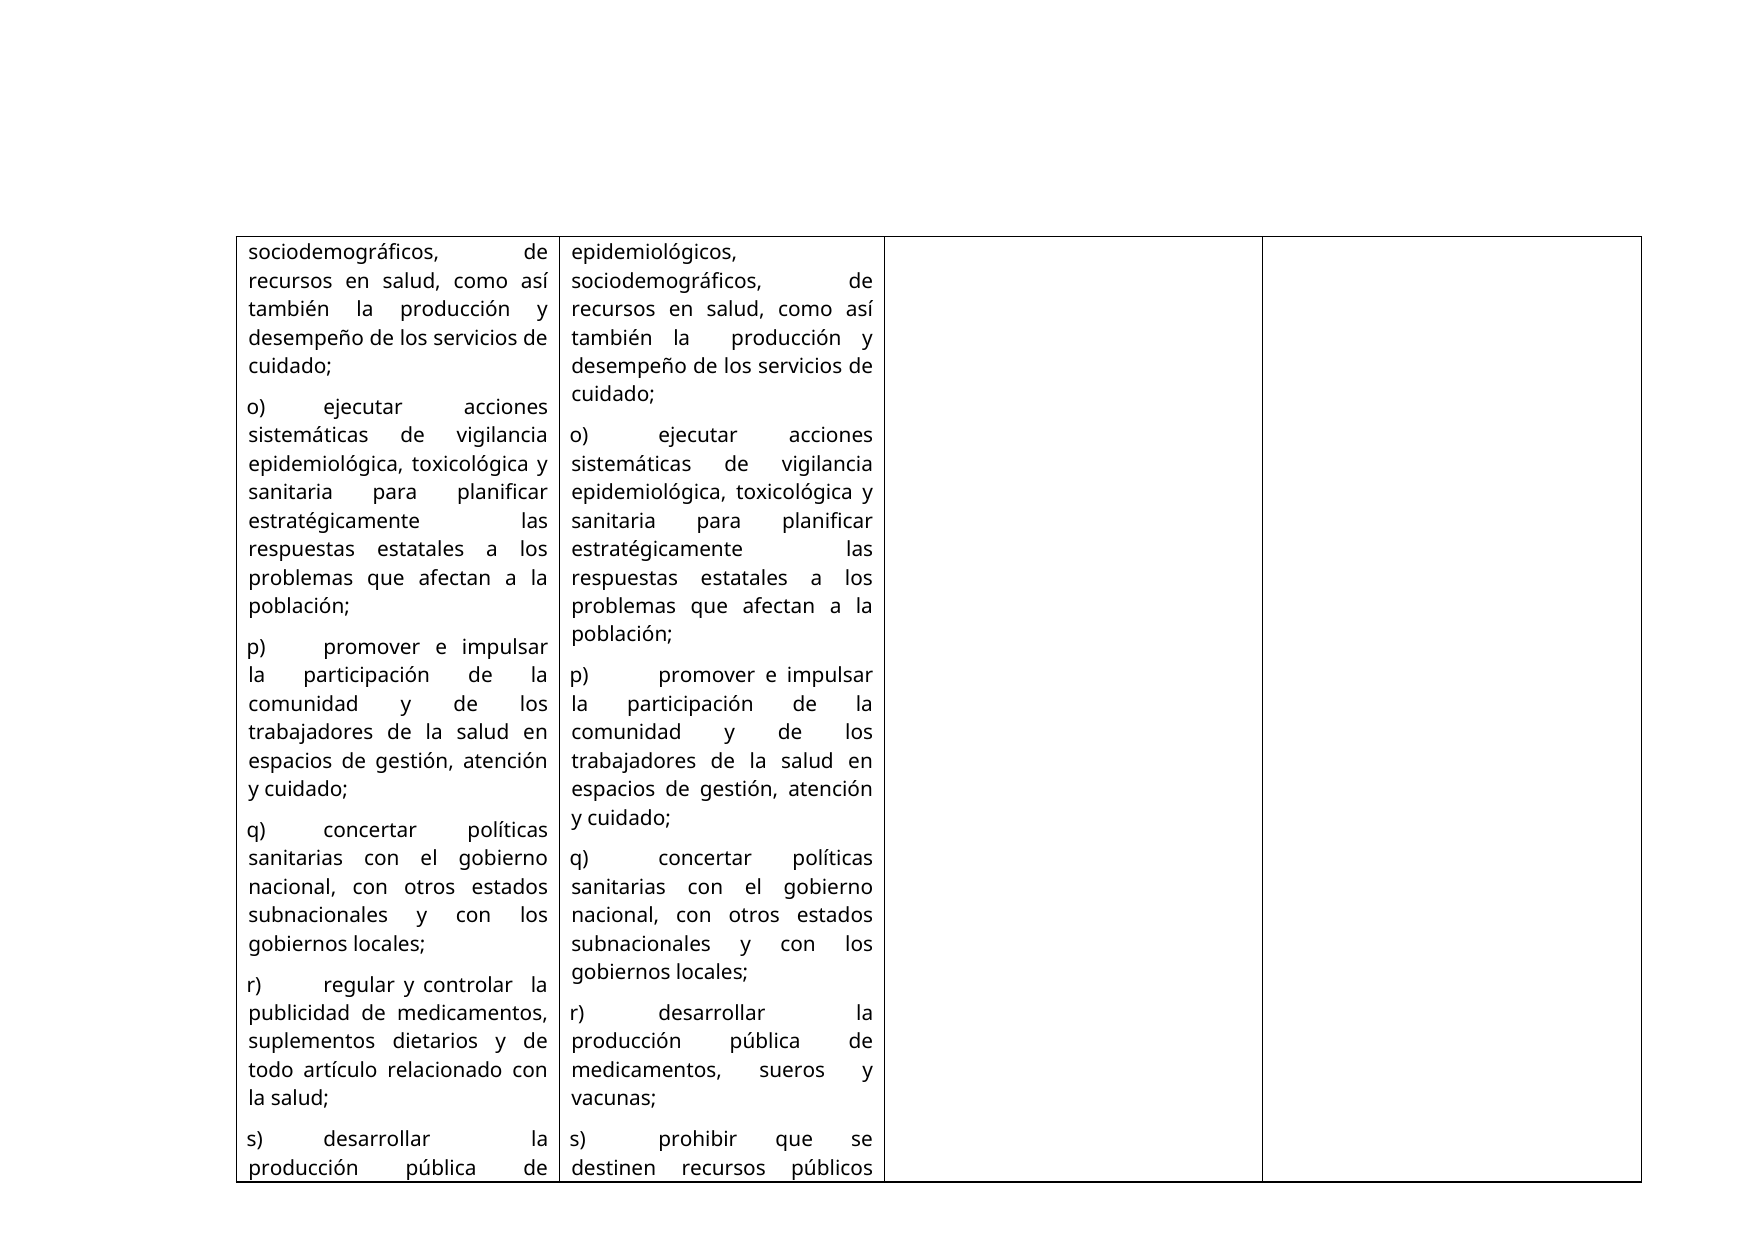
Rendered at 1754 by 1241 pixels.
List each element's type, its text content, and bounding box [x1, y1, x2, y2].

table_cell [1263, 237, 1641, 1181]
table_cell ARTÍCULO 10°: Funciones de la Autoridad de Aplicación. Las funciones de la Autoridad de Aplicación son: garantizar el cuidado integral de la salud individual, familiar y colectiva; propiciar el desarrollo de redes de establecimientos asistenciales atravesado por otras redes de soporte, a saber: de información, comunicación, emergencias y traslados, logística y distribución de insumos, servicios de diagnóstico y tratamiento complementarios para asegurar respuestas oportunas, adecuadas a la necesidad y riesgo de los/as usuarios/as y de calidad uniforme en todo el sistema; regular la creación de establecimientos públicos con base a un cálculo de necesidades poblacionales; coordinar técnicamente la gestión de los establecimientos dependientes de los gobiernos locales que conforman el Subsistema Estatal, procurando un desarrollo equilibrado del mismo en todo el territorio a los fines de evitar la duplicidad de medios para idénticos fines; regular en el marco de su competencia los servicios o redes de servicios de atención/cuidados existentes en el territorio provincial y las actividades de otro orden que puedan tener impacto en la salud de los habitantes de la provincia a saber: investigación en salud, producción de bienes y servicios, comercialización de bienes para la salud, asumiendo particularmente la regulación y el control de la tecnología sanitaria; promover y proteger la salud colectiva a través de sus organismos dependientes en todo el territorio provincial; promover la salud laboral y la prevención de enfermedades laborales de la totalidad de los trabajadores de la salud; garantizar el ejercicio de los derechos de los/as usuarios/as de los servicios o redes de atención/cuidado existentes en la jurisdicción; garantizar el ejercicio pleno de los derechos sexuales y reproductivos de las personas incluyendo: atención y protección del embarazo; atención adecuada del parto; complementación alimentaria de la embarazada, de la madre que amamanta y del lactante; acceso a los métodos anticonceptivos y acceso a los abortos legales definidos en el Código Penal de la Nación e interpretado según fallo“F.A.L. s/ medida autosatisfactiva” de la Corte Suprema de Justicia de la Nación, en el año 2012; asegurar que la objeción de conciencia de los profesionales de la salud no sea un impedimento para el ejercicio de los derechos consagrados de las personas; controlar el uso e investigar los impactos de sustancias o productos tóxicos o peligrosos que puedan ser riesgosos para la salud de la población; promover la capacitación y educación permanente de todos los trabajadores de la salud; coordinar con órganos afines la definición de normas, criterios y padrones, para el control de las condiciones y de los ambientes de trabajo, como así también la política de salud del trabajador (Ley N° 12913 de los Comités mixtos de salud y seguridad en el trabajo o en la que en un futuro la reemplace); desarrollar un sistema integrado de información en salud de recolección sistemática de datos que, incorporando indicadores de género, permita el análisis y la socialización de la política sanitaria a partir de datos epidemiológicos, sociodemográficos, de recursos en salud, como así también la producción y desempeño de los servicios de cuidado; ejecutar acciones sistemáticas de vigilancia epidemiológica, toxicológica y sanitaria para planificar estratégicamente las respuestas estatales a los problemas que afectan a la población; promover e impulsar la participación de la comunidad y de los trabajadores de la salud en espacios de gestión, atención y cuidado; concertar políticas sanitarias con el gobierno nacional, con otros estados subnacionales y con los gobiernos locales; desarrollar la producción pública de medicamentos, sueros y vacunas; prohibir que se destinen recursos públicos para auxiliar o subvencionar instituciones privadas prestatarias de servicios de salud con fines de lucro; realizar el control sanitario de la disposición de material anatómico y cadáveres de seres humanos y animales; y realizar el control sanitario de la disposición final de los desechos orgánicos e inorgánicos de consultorios, clínicas, sanatorios o establecimientos dedicados a la atención de la salud. [560, 237, 884, 1181]
table_cell [885, 237, 1262, 1181]
table_cell sociodemográficos, de recursos en salud, como así también la producción y desempeño de los servicios de cuidado; ejecutar acciones sistemáticas de vigilancia epidemiológica, toxicológica y sanitaria para planificar estratégicamente las respuestas estatales a los problemas que afectan a la población; promover e impulsar la participación de la comunidad y de los trabajadores de la salud en espacios de gestión, atención y cuidado; concertar políticas sanitarias con el gobierno nacional, con otros estados subnacionales y con los gobiernos locales; regular y controlar la publicidad de medicamentos, suplementos dietarios y de todo artículo relacionado con la salud; desarrollar la producción pública de [237, 237, 559, 1181]
